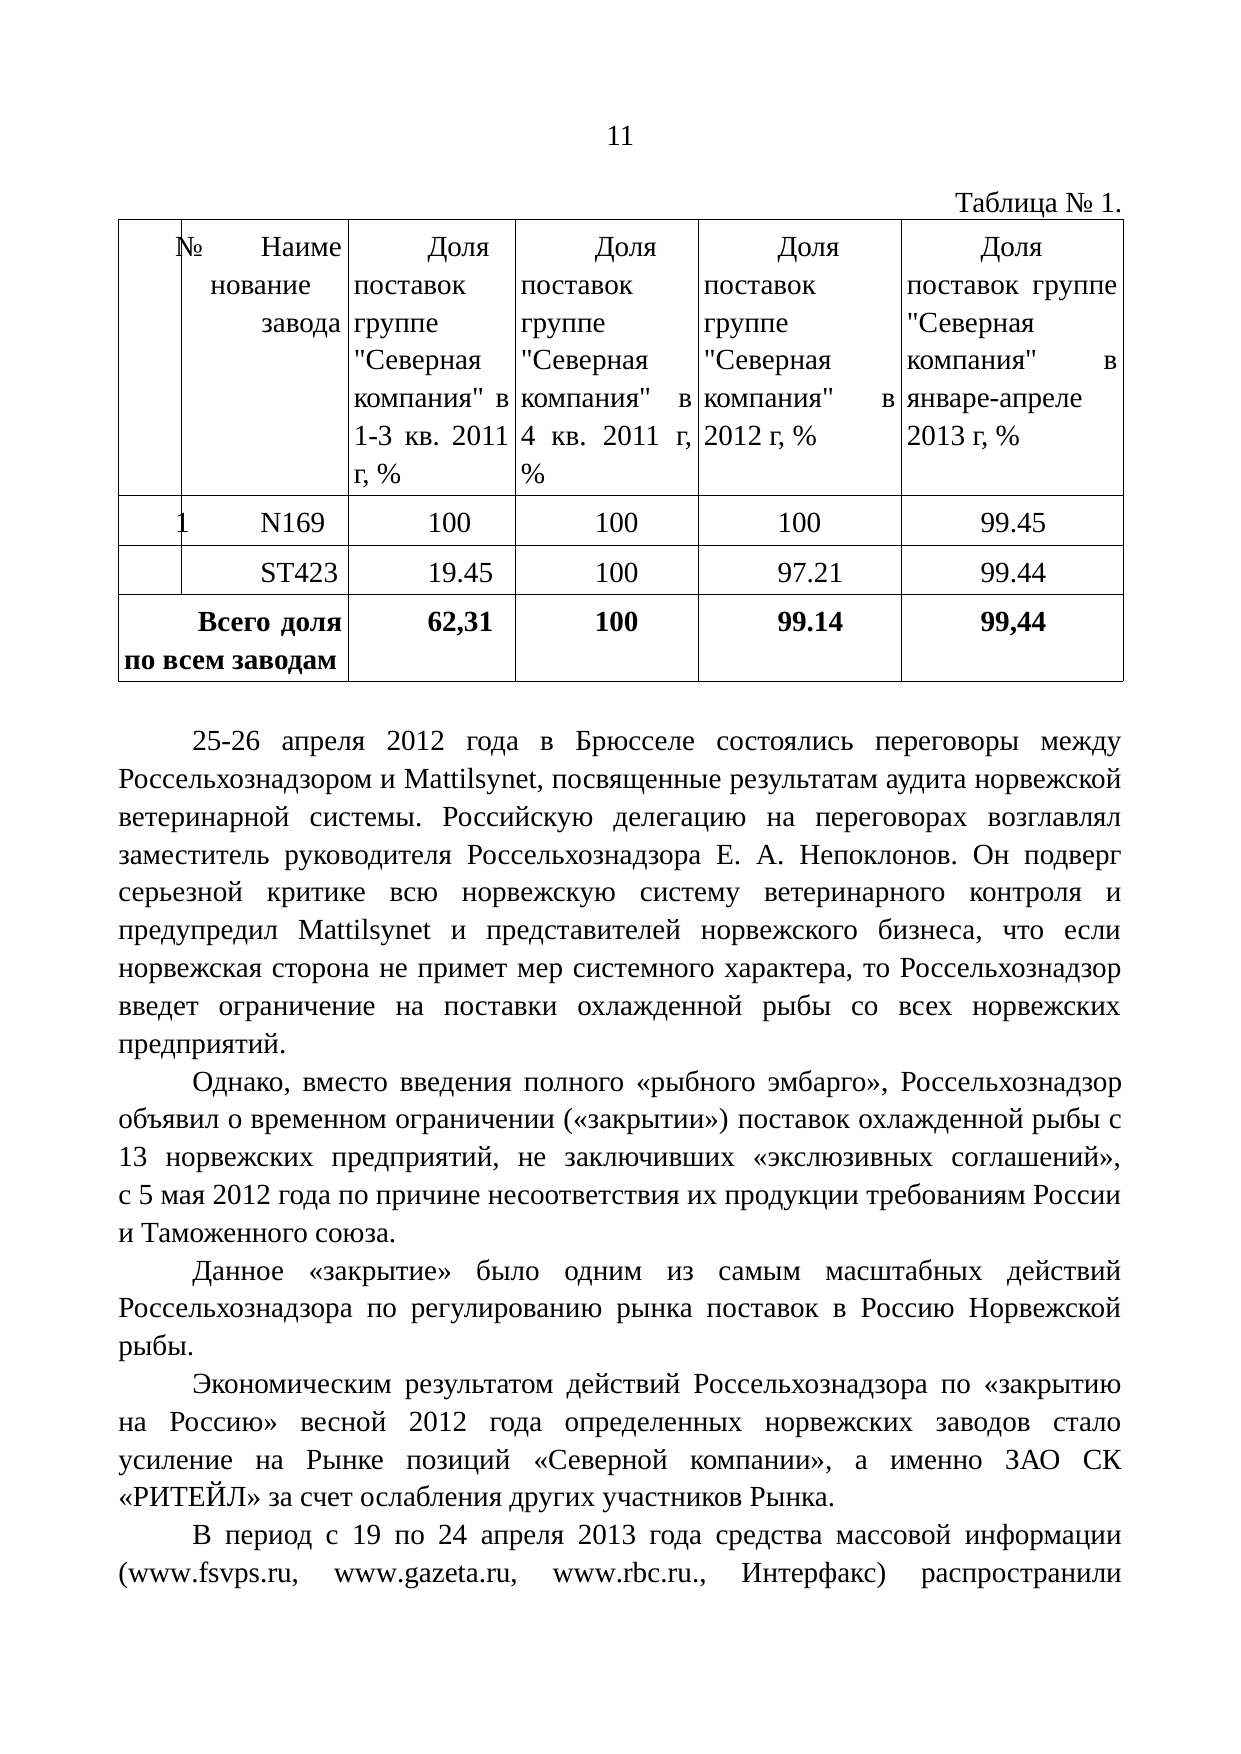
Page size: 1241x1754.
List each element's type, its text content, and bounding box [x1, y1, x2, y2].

table_cell 1 [119, 496, 181, 544]
text Таблица № 1. [118, 181, 1122, 219]
table_cell 99,45 [902, 496, 1123, 544]
table_cell 100 [349, 496, 515, 544]
table_header Доля поставок группе "Северная компания" в январе-апреле 2013 г, % [902, 220, 1123, 495]
table_header Доля поставок группе "Северная компания" в 4 кв. 2011 г, % [516, 220, 698, 495]
text 25-26 апреля 2012 года в Брюсселе состоялись переговоры между Россельхознадзором и Mattilsynet, посвященные результатам аудита норвежской ветеринарной системы. Российскую делегацию на переговорах возглавлял заместитель руководителя Россельхознадзора Е. А. Непоклонов. Он подверг серьезной критике всю норвежскую систему ветеринарного контроля и предупредил Mattilsynet и представителей норвежского бизнеса, что если норвежская сторона не примет мер системного характера, то Россельхознадзор введет ограничение на поставки охлажденной рыбы со всех норвежских предприятий. [118, 719, 1122, 1059]
table_cell 100 [516, 595, 698, 681]
table_cell 99,44 [902, 595, 1123, 681]
table_cell 99,44 [902, 546, 1123, 594]
table_cell 99,14 [699, 595, 901, 681]
table_cell 100 [516, 496, 698, 544]
text Данное «закрытие» было одним из самым масштабных действий Россельхознадзора по регулированию рынка поставок в Россию Норвежской рыбы. [118, 1248, 1122, 1362]
table_cell [119, 546, 181, 594]
text Экономическим результатом действий Россельхознадзора по «закрытию на Россию» весной 2012 года определенных норвежских заводов стало усиление на Рынке позиций «Северной компании», а именно ЗАО СК «РИТЕЙЛ» за счет ослабления других участников Рынка. [118, 1362, 1122, 1513]
table_cell 100 [699, 496, 901, 544]
table_header Доля поставок группе "Северная компания" в 1-3 кв. 2011 г, % [349, 220, 515, 495]
table_header Наименование завода [182, 220, 348, 495]
table_cell N169 [182, 496, 348, 544]
table_cell 97,21 [699, 546, 901, 594]
table_header № [119, 220, 181, 495]
table_cell 100 [516, 546, 698, 594]
table_header Доля поставок группе "Северная компания" в 2012 г, % [699, 220, 901, 495]
text Однако, вместо введения полного «рыбного эмбарго», Россельхознадзор объявил о временном ограничении («закрытии») поставок охлажденной рыбы с 13 норвежских предприятий, не заключивших «экслюзивных соглашений», с 5 мая 2012 года по причине несоответствия их продукции требованиям России и Таможенного союза. [118, 1059, 1122, 1248]
table_cell Всего доля по всем заводам [119, 595, 348, 681]
table_cell ST423 [182, 546, 348, 594]
table_cell 19,45 [349, 546, 515, 594]
text В период с 19 по 24 апреля 2013 года средства массовой информации (www.fsvps.ru, www.gazeta.ru, www.rbc.ru., Интерфакс) распространили [118, 1513, 1122, 1589]
table_cell 62,31 [349, 595, 515, 681]
